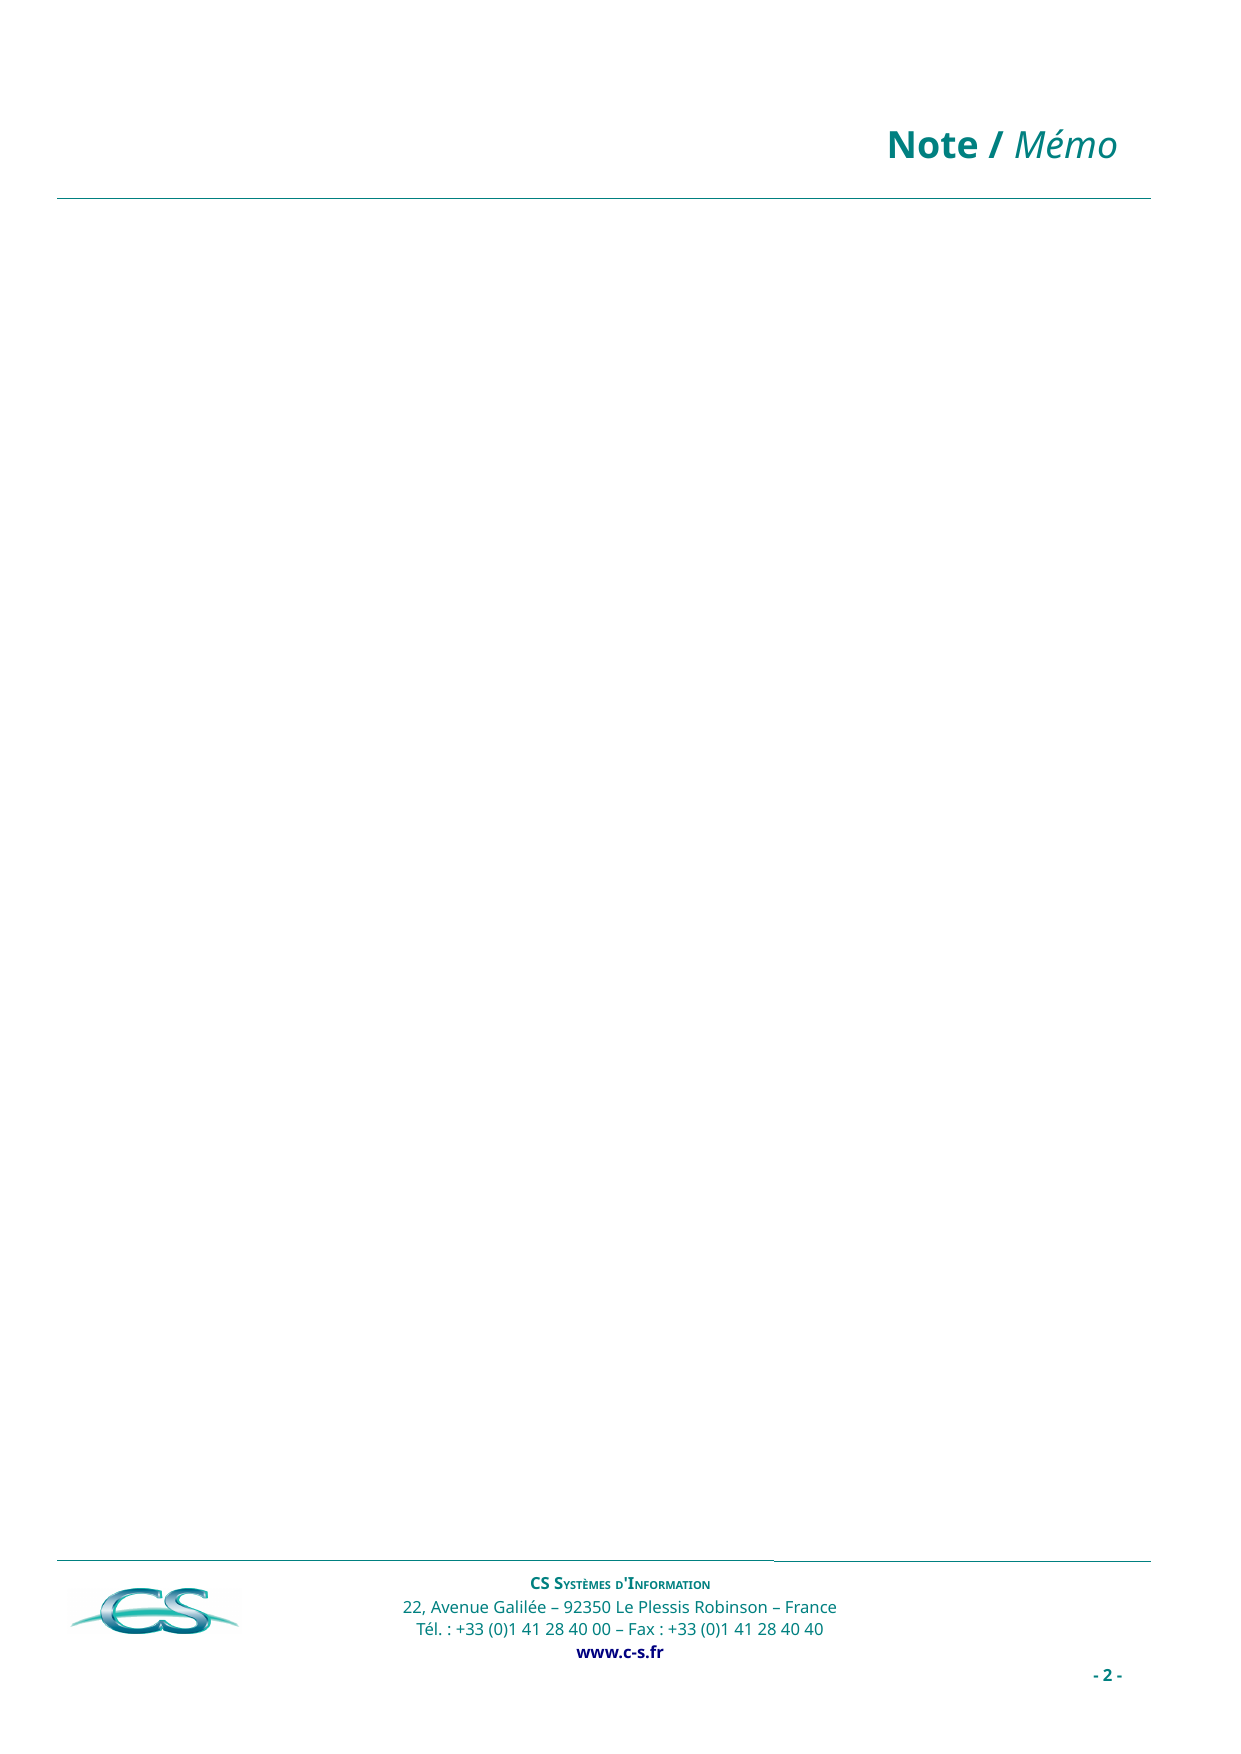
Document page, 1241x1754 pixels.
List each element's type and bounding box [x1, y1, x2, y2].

picture [67, 1588, 242, 1634]
